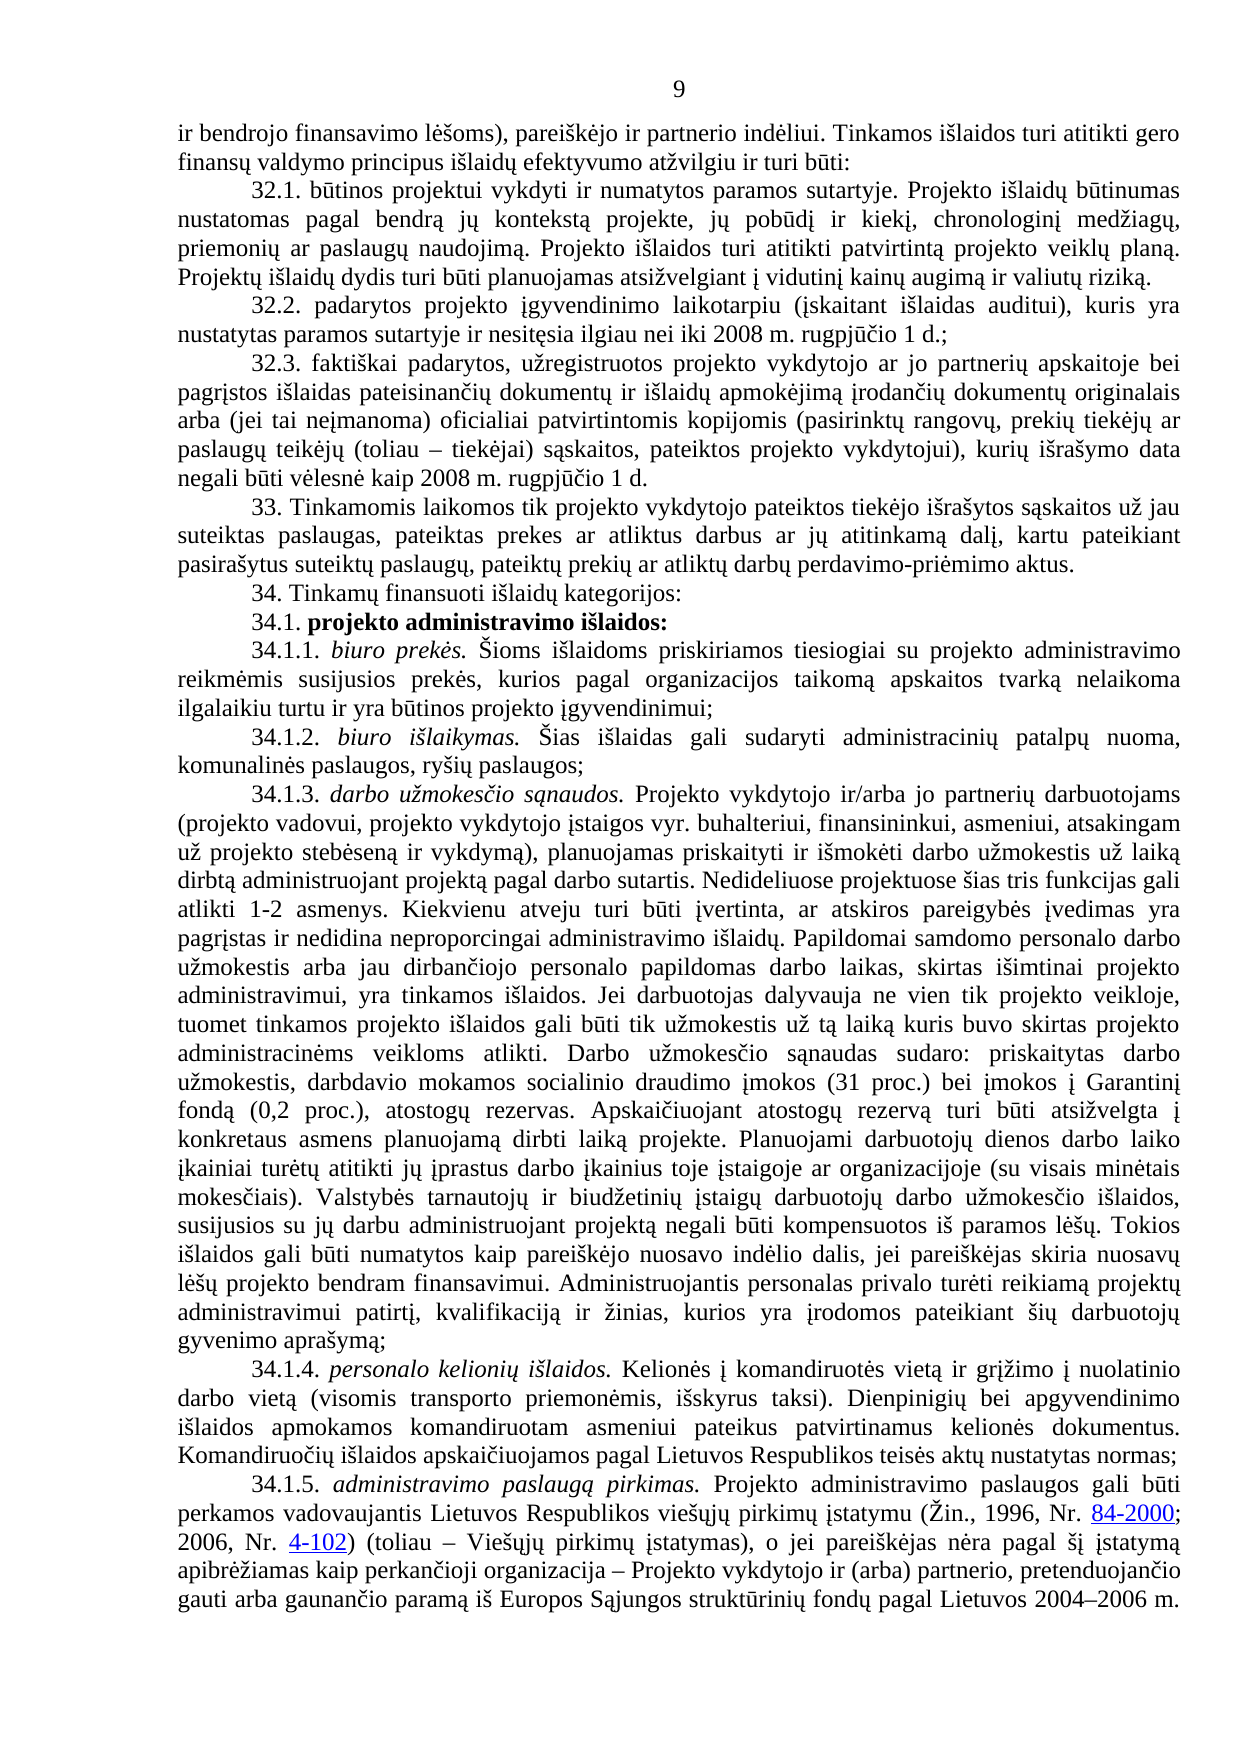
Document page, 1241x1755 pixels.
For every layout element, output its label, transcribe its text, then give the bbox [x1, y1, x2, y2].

text 32.3. faktiškai padarytos, užregistruotos projekto vykdytojo ar jo partnerių apskaitoje bei pagrįstos išlaidas pateisinančių dokumentų ir išlaidų apmokėjimą įrodančių dokumentų originalais arba (jei tai neįmanoma) oficialiai patvirtintomis kopijomis (pasirinktų rangovų, prekių tiekėjų ar paslaugų teikėjų (toliau – tiekėjai) sąskaitos, pateiktos projekto vykdytojui), kurių išrašymo data negali būti vėlesnė kaip 2008 m. rugpjūčio 1 d. [177, 348, 1181, 492]
text 34.1.4. personalo kelionių išlaidos. Kelionės į komandiruotės vietą ir grįžimo į nuolatinio darbo vietą (visomis transporto priemonėmis, išskyrus taksi). Dienpinigių bei apgyvendinimo išlaidos apmokamos komandiruotam asmeniui pateikus patvirtinamus kelionės dokumentus. Komandiruočių išlaidos apskaičiuojamos pagal Lietuvos Respublikos teisės aktų nustatytas normas; [177, 1354, 1181, 1469]
text 34.1.1. biuro prekės. Šioms išlaidoms priskiriamos tiesiogiai su projekto administravimo reikmėmis susijusios prekės, kurios pagal organizacijos taikomą apskaitos tvarką nelaikoma ilgalaikiu turtu ir yra būtinos projekto įgyvendinimui; [177, 636, 1181, 722]
text ir bendrojo finansavimo lėšoms), pareiškėjo ir partnerio indėliui. Tinkamos išlaidos turi atitikti gero finansų valdymo principus išlaidų efektyvumo atžvilgiu ir turi būti: [177, 118, 1181, 176]
text 34.1.3. darbo užmokesčio sąnaudos. Projekto vykdytojo ir/arba jo partnerių darbuotojams (projekto vadovui, projekto vykdytojo įstaigos vyr. buhalteriui, finansininkui, asmeniui, atsakingam už projekto stebėseną ir vykdymą), planuojamas priskaityti ir išmokėti darbo užmokestis už laiką dirbtą administruojant projektą pagal darbo sutartis. Nedideliuose projektuose šias tris funkcijas gali atlikti 1-2 asmenys. Kiekvienu atveju turi būti įvertinta, ar atskiros pareigybės įvedimas yra pagrįstas ir nedidina neproporcingai administravimo išlaidų. Papildomai samdomo personalo darbo užmokestis arba jau dirbančiojo personalo papildomas darbo laikas, skirtas išimtinai projekto administravimui, yra tinkamos išlaidos. Jei darbuotojas dalyvauja ne vien tik projekto veikloje, tuomet tinkamos projekto išlaidos gali būti tik užmokestis už tą laiką kuris buvo skirtas projekto administracinėms veikloms atlikti. Darbo užmokesčio sąnaudas sudaro: priskaitytas darbo užmokestis, darbdavio mokamos socialinio draudimo įmokos (31 proc.) bei įmokos į Garantinį fondą (0,2 proc.), atostogų rezervas. Apskaičiuojant atostogų rezervą turi būti atsižvelgta į konkretaus asmens planuojamą dirbti laiką projekte. Planuojami darbuotojų dienos darbo laiko įkainiai turėtų atitikti jų įprastus darbo įkainius toje įstaigoje ar organizacijoje (su visais minėtais mokesčiais). Valstybės tarnautojų ir biudžetinių įstaigų darbuotojų darbo užmokesčio išlaidos, susijusios su jų darbu administruojant projektą negali būti kompensuotos iš paramos lėšų. Tokios išlaidos gali būti numatytos kaip pareiškėjo nuosavo indėlio dalis, jei pareiškėjas skiria nuosavų lėšų projekto bendram finansavimui. Administruojantis personalas privalo turėti reikiamą projektų administravimui patirtį, kvalifikaciją ir žinias, kurios yra įrodomos pateikiant šių darbuotojų gyvenimo aprašymą; [177, 779, 1181, 1354]
text 32.1. būtinos projektui vykdyti ir numatytos paramos sutartyje. Projekto išlaidų būtinumas nustatomas pagal bendrą jų kontekstą projekte, jų pobūdį ir kiekį, chronologinį medžiagų, priemonių ar paslaugų naudojimą. Projekto išlaidos turi atitikti patvirtintą projekto veiklų planą. Projektų išlaidų dydis turi būti planuojamas atsižvelgiant į vidutinį kainų augimą ir valiutų riziką. [177, 176, 1181, 291]
text 34.1. projekto administravimo išlaidos: [177, 607, 1181, 636]
text 34.1.2. biuro išlaikymas. Šias išlaidas gali sudaryti administracinių patalpų nuoma, komunalinės paslaugos, ryšių paslaugos; [177, 722, 1181, 779]
text 34. Tinkamų finansuoti išlaidų kategorijos: [177, 578, 1181, 607]
text 34.1.5. administravimo paslaugą pirkimas. Projekto administravimo paslaugos gali būti perkamos vadovaujantis Lietuvos Respublikos viešųjų pirkimų įstatymu (Žin., 1996, Nr. 84-2000; 2006, Nr. 4-102) (toliau – Viešųjų pirkimų įstatymas), o jei pareiškėjas nėra pagal šį įstatymą apibrėžiamas kaip perkančioji organizacija – Projekto vykdytojo ir (arba) partnerio, pretenduojančio gauti arba gaunančio paramą iš Europos Sąjungos struktūrinių fondų pagal Lietuvos 2004–2006 m. [177, 1469, 1181, 1613]
text 33. Tinkamomis laikomos tik projekto vykdytojo pateiktos tiekėjo išrašytos sąskaitos už jau suteiktas paslaugas, pateiktas prekes ar atliktus darbus ar jų atitinkamą dalį, kartu pateikiant pasirašytus suteiktų paslaugų, pateiktų prekių ar atliktų darbų perdavimo-priėmimo aktus. [177, 492, 1181, 578]
text 32.2. padarytos projekto įgyvendinimo laikotarpiu (įskaitant išlaidas auditui), kuris yra nustatytas paramos sutartyje ir nesitęsia ilgiau nei iki 2008 m. rugpjūčio 1 d.; [177, 291, 1181, 348]
